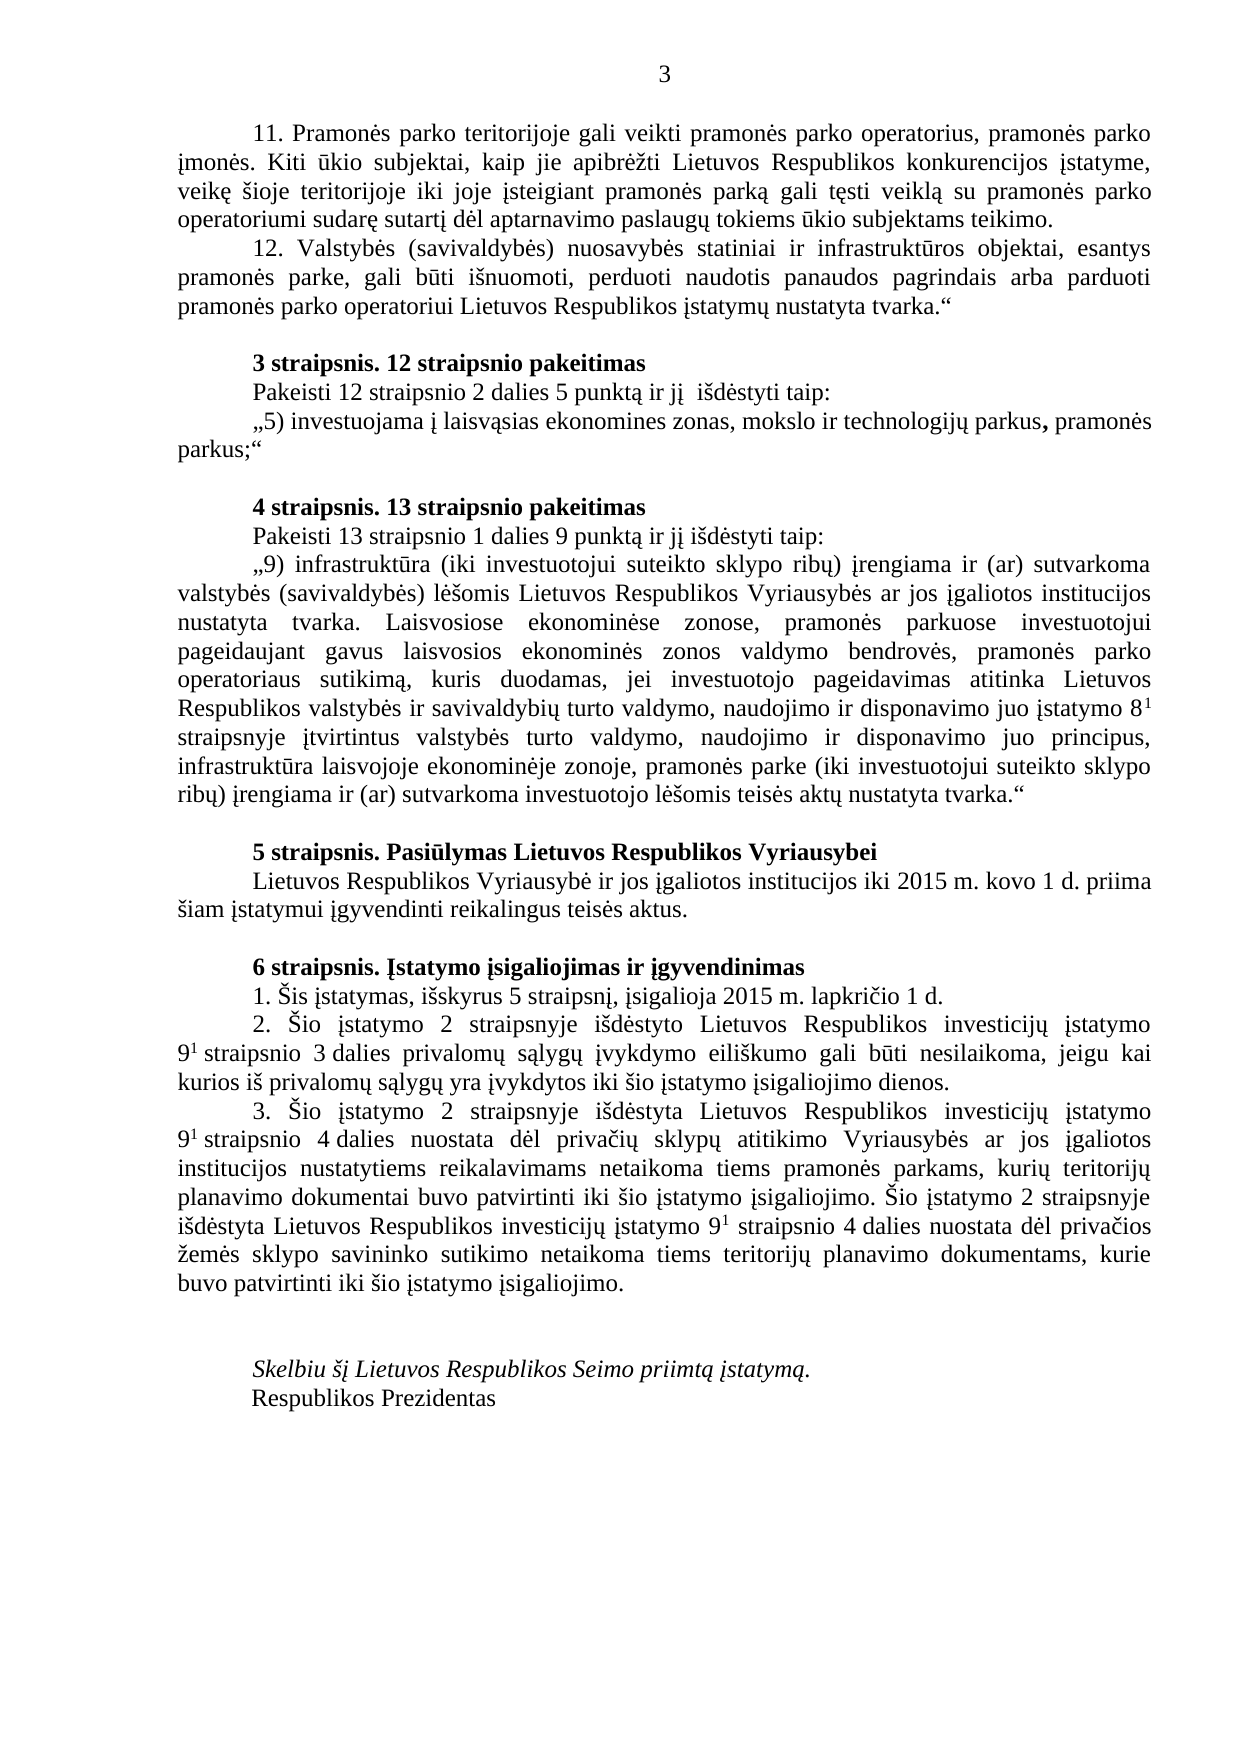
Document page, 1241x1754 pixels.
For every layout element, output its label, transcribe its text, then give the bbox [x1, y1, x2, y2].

text Lietuvos Respublikos Vyriausybė ir jos įgaliotos institucijos iki 2015 m. kovo 1 d. priima šiam įstatymui įgyvendinti reikalingus teisės aktus. [177, 866, 1152, 923]
text 1. Šis įstatymas, išskyrus 5 straipsnį, įsigalioja 2015 m. lapkričio 1 d. [177, 981, 1152, 1009]
text 5 straipsnis. Pasiūlymas Lietuvos Respublikos Vyriausybei [177, 837, 1152, 866]
text Skelbiu šį Lietuvos Respublikos Seimo priimtą įstatymą. [177, 1354, 1152, 1383]
text Pakeisti 12 straipsnio 2 dalies 5 punktą ir jį išdėstyti taip: [177, 377, 1152, 406]
text „5) investuojama į laisvąsias ekonomines zonas, mokslo ir technologijų parkus, pramonės parkus;“ [177, 406, 1152, 463]
text 2. Šio įstatymo 2 straipsnyje išdėstyto Lietuvos Respublikos investicijų įstatymo 91 straipsnio 3 dalies privalomų sąlygų įvykdymo eiliškumo gali būti nesilaikoma, jeigu kai kurios iš privalomų sąlygų yra įvykdytos iki šio įstatymo įsigaliojimo dienos. [177, 1009, 1152, 1096]
text 4 straipsnis. 13 straipsnio pakeitimas [177, 492, 1152, 521]
text „9) infrastruktūra (iki investuotojui suteikto sklypo ribų) įrengiama ir (ar) sutvarkoma valstybės (savivaldybės) lėšomis Lietuvos Respublikos Vyriausybės ar jos įgaliotos institucijos nustatyta tvarka. Laisvosiose ekonominėse zonose, pramonės parkuose investuotojui pageidaujant gavus laisvosios ekonominės zonos valdymo bendrovės, pramonės parko operatoriaus sutikimą, kuris duodamas, jei investuotojo pageidavimas atitinka Lietuvos Respublikos valstybės ir savivaldybių turto valdymo, naudojimo ir disponavimo juo įstatymo 81 straipsnyje įtvirtintus valstybės turto valdymo, naudojimo ir disponavimo juo principus, infrastruktūra laisvojoje ekonominėje zonoje, pramonės parke (iki investuotojui suteikto sklypo ribų) įrengiama ir (ar) sutvarkoma investuotojo lėšomis teisės aktų nustatyta tvarka.“ [177, 549, 1152, 808]
text Pakeisti 13 straipsnio 1 dalies 9 punktą ir jį išdėstyti taip: [177, 521, 1152, 549]
text 3. Šio įstatymo 2 straipsnyje išdėstyta Lietuvos Respublikos investicijų įstatymo 91 straipsnio 4 dalies nuostata dėl privačių sklypų atitikimo Vyriausybės ar jos įgaliotos institucijos nustatytiems reikalavimams netaikoma tiems pramonės parkams, kurių teritorijų planavimo dokumentai buvo patvirtinti iki šio įstatymo įsigaliojimo. Šio įstatymo 2 straipsnyje išdėstyta Lietuvos Respublikos investicijų įstatymo 91 straipsnio 4 dalies nuostata dėl privačios žemės sklypo savininko sutikimo netaikoma tiems teritorijų planavimo dokumentams, kurie buvo patvirtinti iki šio įstatymo įsigaliojimo. [177, 1096, 1152, 1297]
text Respublikos Prezidentas [177, 1383, 1152, 1412]
text 11. Pramonės parko teritorijoje gali veikti pramonės parko operatorius, pramonės parko įmonės. Kiti ūkio subjektai, kaip jie apibrėžti Lietuvos Respublikos konkurencijos įstatyme, veikę šioje teritorijoje iki joje įsteigiant pramonės parką gali tęsti veiklą su pramonės parko operatoriumi sudarę sutartį dėl aptarnavimo paslaugų tokiems ūkio subjektams teikimo. [177, 118, 1152, 233]
text 3 straipsnis. 12 straipsnio pakeitimas [177, 348, 1152, 377]
text 6 straipsnis. Įstatymo įsigaliojimas ir įgyvendinimas [177, 952, 1152, 981]
text 12. Valstybės (savivaldybės) nuosavybės statiniai ir infrastruktūros objektai, esantys pramonės parke, gali būti išnuomoti, perduoti naudotis panaudos pagrindais arba parduoti pramonės parko operatoriui Lietuvos Respublikos įstatymų nustatyta tvarka.“ [177, 233, 1152, 319]
